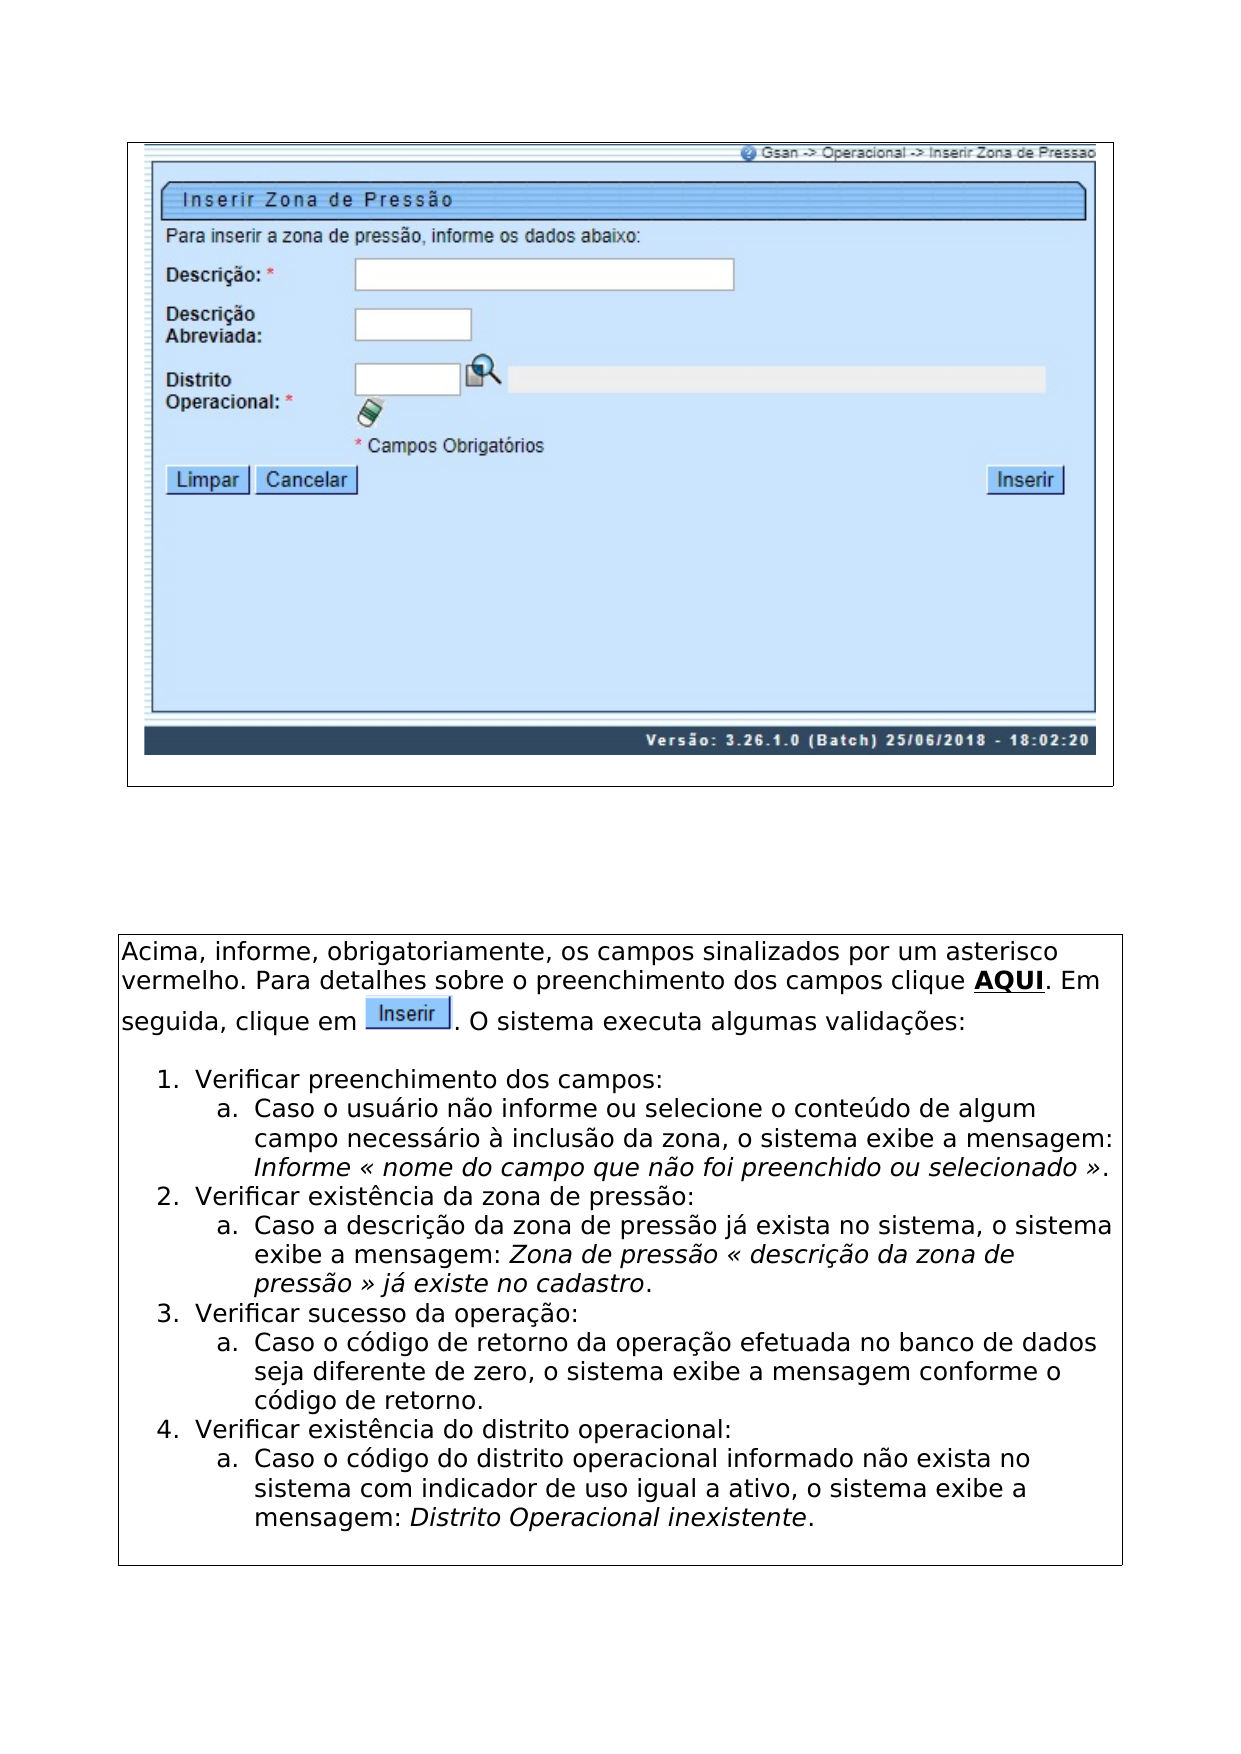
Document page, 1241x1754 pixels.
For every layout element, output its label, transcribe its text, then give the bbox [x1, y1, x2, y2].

table_header [128, 143, 1113, 786]
picture [365, 995, 454, 1031]
picture [144, 144, 1096, 755]
table_header Acima, informe, obrigatoriamente, os campos sinalizados por um asterisco vermelho. Para detalhes sobre o preenchimento dos campos clique AQUI. Em seguida, clique em . O sistema executa algumas validações: Verificar preenchimento dos campos: Caso o usuário não informe ou selecione o conteúdo de algum campo necessário à inclusão da zona, o sistema exibe a mensagem: Informe « nome do campo que não foi preenchido ou selecionado ». Verificar existência da zona de pressão: Caso a descrição da zona de pressão já exista no sistema, o sistema exibe a mensagem: Zona de pressão « descrição da zona de pressão » já existe no cadastro. Verificar sucesso da operação: Caso o código de retorno da operação efetuada no banco de dados seja diferente de zero, o sistema exibe a mensagem conforme o código de retorno. Verificar existência do distrito operacional: Caso o código do distrito operacional informado não exista no sistema com indicador de uso igual a ativo, o sistema exibe a mensagem: Distrito Operacional inexistente. [119, 935, 1122, 1564]
